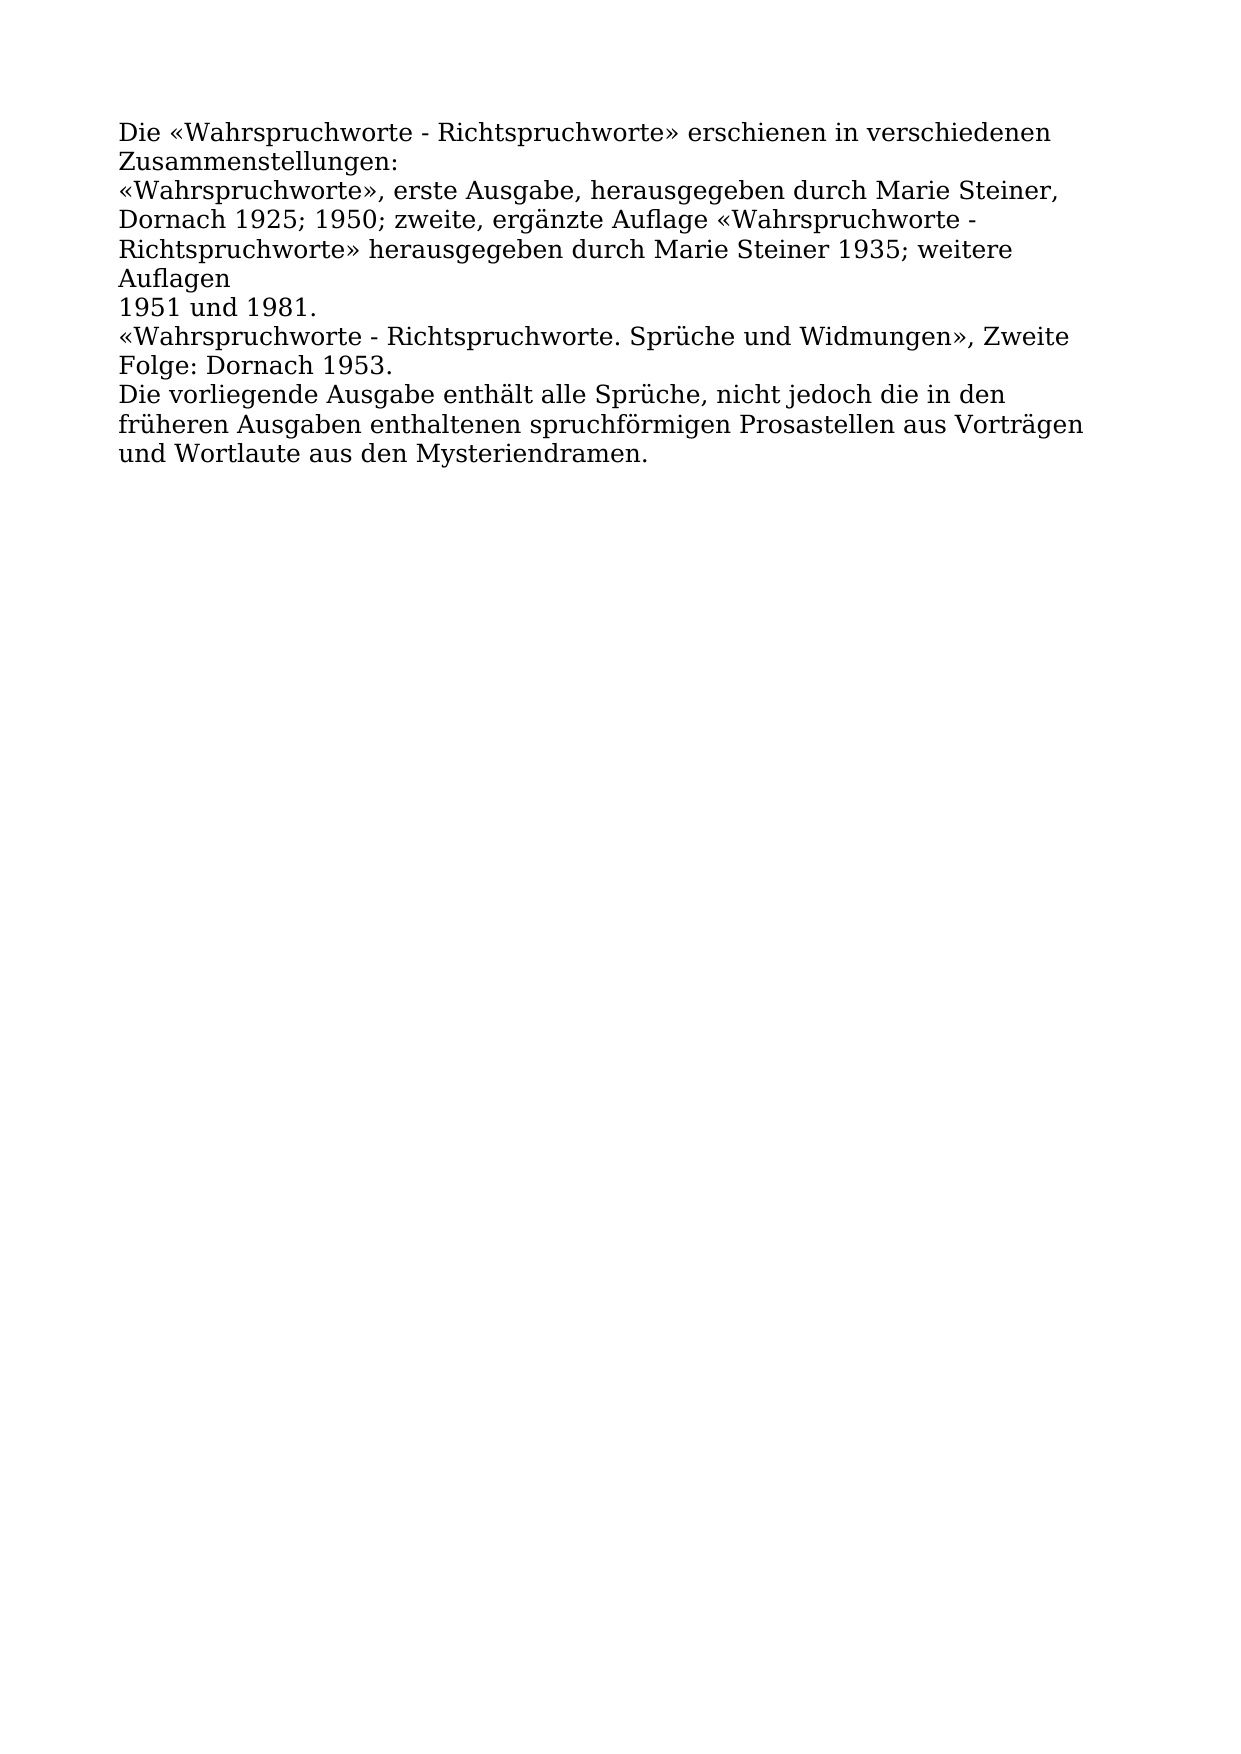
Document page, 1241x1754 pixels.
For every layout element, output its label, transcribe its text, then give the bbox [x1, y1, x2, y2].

text Die vorliegende Ausgabe enthält alle Sprüche, nicht jedoch die in den [118, 381, 1122, 410]
text «Wahrspruchworte», erste Ausgabe, herausgegeben durch Marie Steiner, [118, 176, 1122, 206]
text 1951 und 1981. [118, 293, 1122, 322]
text Die «Wahrspruchworte - Richtspruchworte» erschienen in verschiedenen [118, 118, 1122, 147]
text Zusammenstellungen: [118, 147, 1122, 176]
text «Wahrspruchworte - Richtspruchworte. Sprüche und Widmungen», Zweite [118, 322, 1122, 351]
text Folge: Dornach 1953. [118, 351, 1122, 381]
text früheren Ausgaben enthaltenen spruchförmigen Prosastellen aus Vorträgen [118, 410, 1122, 439]
text und Wortlaute aus den Mysteriendramen. [118, 439, 1122, 468]
text Dornach 1925; 1950; zweite, ergänzte Auflage «Wahrspruchworte - Richtspruchworte» herausgegeben durch Marie Steiner 1935; weitere Auflagen [118, 206, 1122, 293]
